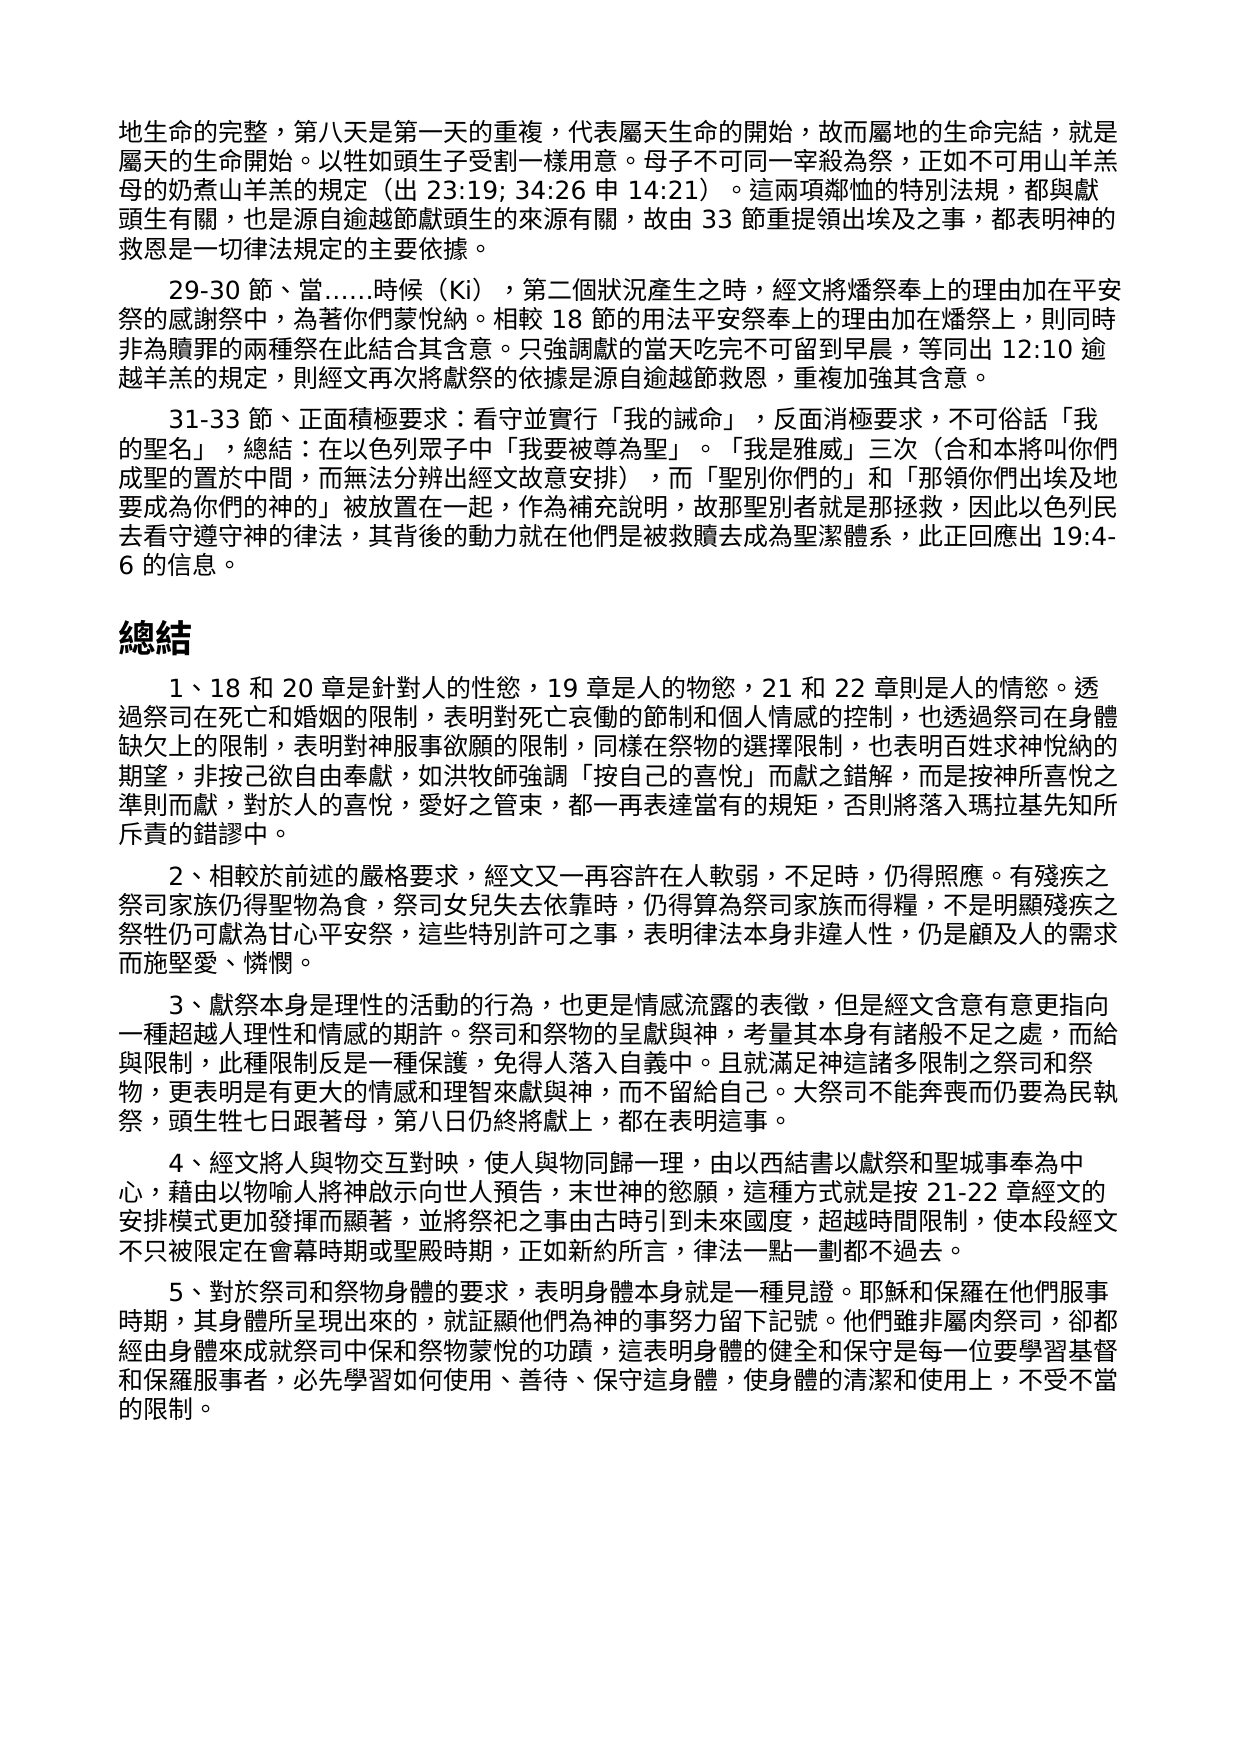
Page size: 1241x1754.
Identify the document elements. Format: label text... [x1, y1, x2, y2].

text 5、對於祭司和祭物身體的要求，表明身體本身就是一種見證。耶穌和保羅在他們服事時期，其身體所呈現出來的，就証顯他們為神的事努力留下記號。他們雖非屬肉祭司，卻都經由身體來成就祭司中保和祭物蒙悅的功蹟，這表明身體的健全和保守是每一位要學習基督和保羅服事者，必先學習如何使用、善待、保守這身體，使身體的清潔和使用上，不受不當的限制。 [118, 1278, 1122, 1424]
text 1、18 和 20 章是針對人的性慾，19 章是人的物慾，21 和 22 章則是人的情慾。透過祭司在死亡和婚姻的限制，表明對死亡哀働的節制和個人情感的控制，也透過祭司在身體缺欠上的限制，表明對神服事欲願的限制，同樣在祭物的選擇限制，也表明百姓求神悅納的期望，非按己欲自由奉獻，如洪牧師強調「按自己的喜悅」而獻之錯解，而是按神所喜悅之準則而獻，對於人的喜悅，愛好之管束，都一再表達當有的規矩，否則將落入瑪拉基先知所斥責的錯謬中。 [118, 674, 1122, 849]
text 地生命的完整，第八天是第一天的重複，代表屬天生命的開始，故而屬地的生命完結，就是屬天的生命開始。以牲如頭生子受割一樣用意。母子不可同一宰殺為祭，正如不可用山羊羔母的奶煮山羊羔的規定（出 23:19; 34:26 申 14:21）。這兩項鄰恤的特別法規，都與獻頭生有關，也是源自逾越節獻頭生的來源有關，故由 33 節重提領出埃及之事，都表明神的救恩是一切律法規定的主要依據。 [118, 118, 1122, 264]
text 31-33 節、正面積極要求：看守並實行「我的誡命」，反面消極要求，不可俗話「我的聖名」，總結：在以色列眾子中「我要被尊為聖」。「我是雅威」三次（合和本將叫你們成聖的置於中間，而無法分辨出經文故意安排），而「聖別你們的」和「那領你們出埃及地要成為你們的神的」被放置在一起，作為補充說明，故那聖別者就是那拯救，因此以色列民去看守遵守神的律法，其背後的動力就在他們是被救贖去成為聖潔體系，此正回應出 19:4-6 的信息。 [118, 406, 1122, 581]
subtitle 總結 [118, 618, 1122, 662]
text 2、相較於前述的嚴格要求，經文又一再容許在人軟弱，不足時，仍得照應。有殘疾之祭司家族仍得聖物為食，祭司女兒失去依靠時，仍得算為祭司家族而得糧，不是明顯殘疾之祭牲仍可獻為甘心平安祭，這些特別許可之事，表明律法本身非違人性，仍是顧及人的需求而施堅愛、憐憫。 [118, 862, 1122, 978]
text 29-30 節、當……時候（Ki），第二個狀況產生之時，經文將燔祭奉上的理由加在平安祭的感謝祭中，為著你們蒙悅納。相較 18 節的用法平安祭奉上的理由加在燔祭上，則同時非為贖罪的兩種祭在此結合其含意。只強調獻的當天吃完不可留到早晨，等同出 12:10 逾越羊羔的規定，則經文再次將獻祭的依據是源自逾越節救恩，重複加強其含意。 [118, 276, 1122, 393]
text 3、獻祭本身是理性的活動的行為，也更是情感流露的表徵，但是經文含意有意更指向一種超越人理性和情感的期許。祭司和祭物的呈獻與神，考量其本身有諸般不足之處，而給與限制，此種限制反是一種保護，免得人落入自義中。且就滿足神這諸多限制之祭司和祭物，更表明是有更大的情感和理智來獻與神，而不留給自己。大祭司不能奔喪而仍要為民執祭，頭生牲七日跟著母，第八日仍終將獻上，都在表明這事。 [118, 991, 1122, 1137]
text 4、經文將人與物交互對映，使人與物同歸一理，由以西結書以獻祭和聖城事奉為中心，藉由以物喻人將神啟示向世人預告，末世神的慾願，這種方式就是按 21-22 章經文的安排模式更加發揮而顯著，並將祭祀之事由古時引到未來國度，超越時間限制，使本段經文不只被限定在會幕時期或聖殿時期，正如新約所言，律法一點一劃都不過去。 [118, 1149, 1122, 1266]
